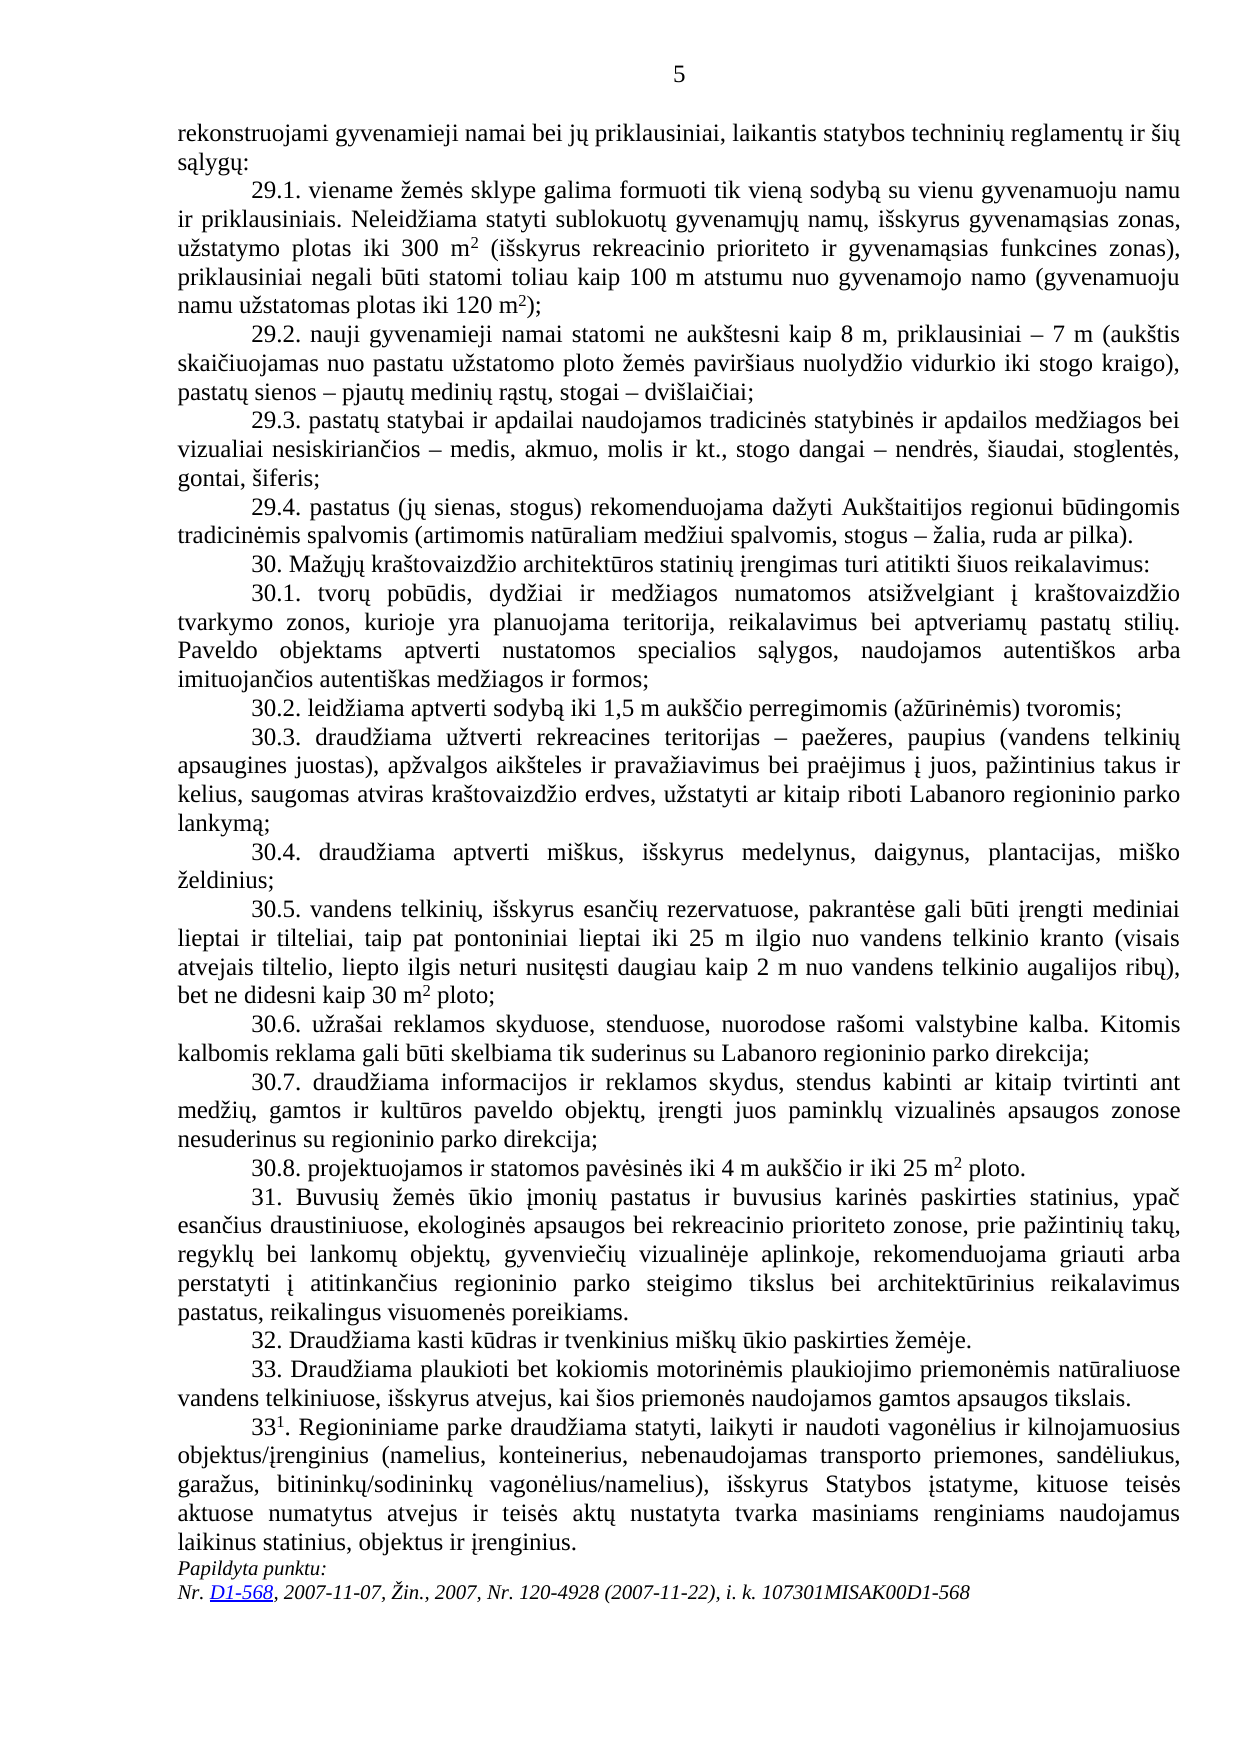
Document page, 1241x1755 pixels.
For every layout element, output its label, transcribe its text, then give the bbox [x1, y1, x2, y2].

text 30.7. draudžiama informacijos ir reklamos skydus, stendus kabinti ar kitaip tvirtinti ant medžių, gamtos ir kultūros paveldo objektų, įrengti juos paminklų vizualinės apsaugos zonose nesuderinus su regioninio parko direkcija; [177, 1067, 1181, 1153]
text 29.3. pastatų statybai ir apdailai naudojamos tradicinės statybinės ir apdailos medžiagos bei vizualiai nesiskiriančios – medis, akmuo, molis ir kt., stogo dangai – nendrės, šiaudai, stoglentės, gontai, šiferis; [177, 406, 1181, 492]
text 29.2. nauji gyvenamieji namai statomi ne aukštesni kaip 8 m, priklausiniai – 7 m (aukštis skaičiuojamas nuo pastatu užstatomo ploto žemės paviršiaus nuolydžio vidurkio iki stogo kraigo), pastatų sienos – pjautų medinių rąstų, stogai – dvišlaičiai; [177, 319, 1181, 406]
text Nr. D1-568, 2007-11-07, Žin., 2007, Nr. 120-4928 (2007-11-22), i. k. 107301MISAK00D1-568 [177, 1580, 1181, 1604]
text 30.2. leidžiama aptverti sodybą iki 1,5 m aukščio perregimomis (ažūrinėmis) tvoromis; [177, 693, 1181, 722]
text Papildyta punktu: [177, 1556, 1181, 1580]
text 30. Mažųjų kraštovaizdžio architektūros statinių įrengimas turi atitikti šiuos reikalavimus: [177, 549, 1181, 578]
text 30.5. vandens telkinių, išskyrus esančių rezervatuose, pakrantėse gali būti įrengti mediniai lieptai ir tilteliai, taip pat pontoniniai lieptai iki 25 m ilgio nuo vandens telkinio kranto (visais atvejais tiltelio, liepto ilgis neturi nusitęsti daugiau kaip 2 m nuo vandens telkinio augalijos ribų), bet ne didesni kaip 30 m2 ploto; [177, 894, 1181, 1009]
text 30.6. užrašai reklamos skyduose, stenduose, nuorodose rašomi valstybine kalba. Kitomis kalbomis reklama gali būti skelbiama tik suderinus su Labanoro regioninio parko direkcija; [177, 1009, 1181, 1067]
text 31. Buvusių žemės ūkio įmonių pastatus ir buvusius karinės paskirties statinius, ypač esančius draustiniuose, ekologinės apsaugos bei rekreacinio prioriteto zonose, prie pažintinių takų, regyklų bei lankomų objektų, gyvenviečių vizualinėje aplinkoje, rekomenduojama griauti arba perstatyti į atitinkančius regioninio parko steigimo tikslus bei architektūrinius reikalavimus pastatus, reikalingus visuomenės poreikiams. [177, 1182, 1181, 1326]
text 30.4. draudžiama aptverti miškus, išskyrus medelynus, daigynus, plantacijas, miško želdinius; [177, 837, 1181, 894]
text 29.1. viename žemės sklype galima formuoti tik vieną sodybą su vienu gyvenamuoju namu ir priklausiniais. Neleidžiama statyti sublokuotų gyvenamųjų namų, išskyrus gyvenamąsias zonas, užstatymo plotas iki 300 m2 (išskyrus rekreacinio prioriteto ir gyvenamąsias funkcines zonas), priklausiniai negali būti statomi toliau kaip 100 m atstumu nuo gyvenamojo namo (gyvenamuoju namu užstatomas plotas iki 120 m2); [177, 176, 1181, 319]
text 33. Draudžiama plaukioti bet kokiomis motorinėmis plaukiojimo priemonėmis natūraliuose vandens telkiniuose, išskyrus atvejus, kai šios priemonės naudojamos gamtos apsaugos tikslais. [177, 1354, 1181, 1412]
text 30.8. projektuojamos ir statomos pavėsinės iki 4 m aukščio ir iki 25 m2 ploto. [177, 1153, 1181, 1182]
text 29.4. pastatus (jų sienas, stogus) rekomenduojama dažyti Aukštaitijos regionui būdingomis tradicinėmis spalvomis (artimomis natūraliam medžiui spalvomis, stogus – žalia, ruda ar pilka). [177, 492, 1181, 549]
text 30.1. tvorų pobūdis, dydžiai ir medžiagos numatomos atsižvelgiant į kraštovaizdžio tvarkymo zonos, kurioje yra planuojama teritorija, reikalavimus bei aptveriamų pastatų stilių. Paveldo objektams aptverti nustatomos specialios sąlygos, naudojamos autentiškos arba imituojančios autentiškas medžiagos ir formos; [177, 578, 1181, 693]
text 30.3. draudžiama užtverti rekreacines teritorijas – paežeres, paupius (vandens telkinių apsaugines juostas), apžvalgos aikšteles ir pravažiavimus bei praėjimus į juos, pažintinius takus ir kelius, saugomas atviras kraštovaizdžio erdves, užstatyti ar kitaip riboti Labanoro regioninio parko lankymą; [177, 722, 1181, 837]
text 32. Draudžiama kasti kūdras ir tvenkinius miškų ūkio paskirties žemėje. [177, 1326, 1181, 1354]
text 331. Regioniniame parke draudžiama statyti, laikyti ir naudoti vagonėlius ir kilnojamuosius objektus/įrenginius (namelius, konteinerius, nebenaudojamas transporto priemones, sandėliukus, garažus, bitininkų/sodininkų vagonėlius/namelius), išskyrus Statybos įstatyme, kituose teisės aktuose numatytus atvejus ir teisės aktų nustatyta tvarka masiniams renginiams naudojamus laikinus statinius, objektus ir įrenginius. [177, 1412, 1181, 1556]
text rekonstruojami gyvenamieji namai bei jų priklausiniai, laikantis statybos techninių reglamentų ir šių sąlygų: [177, 118, 1181, 176]
